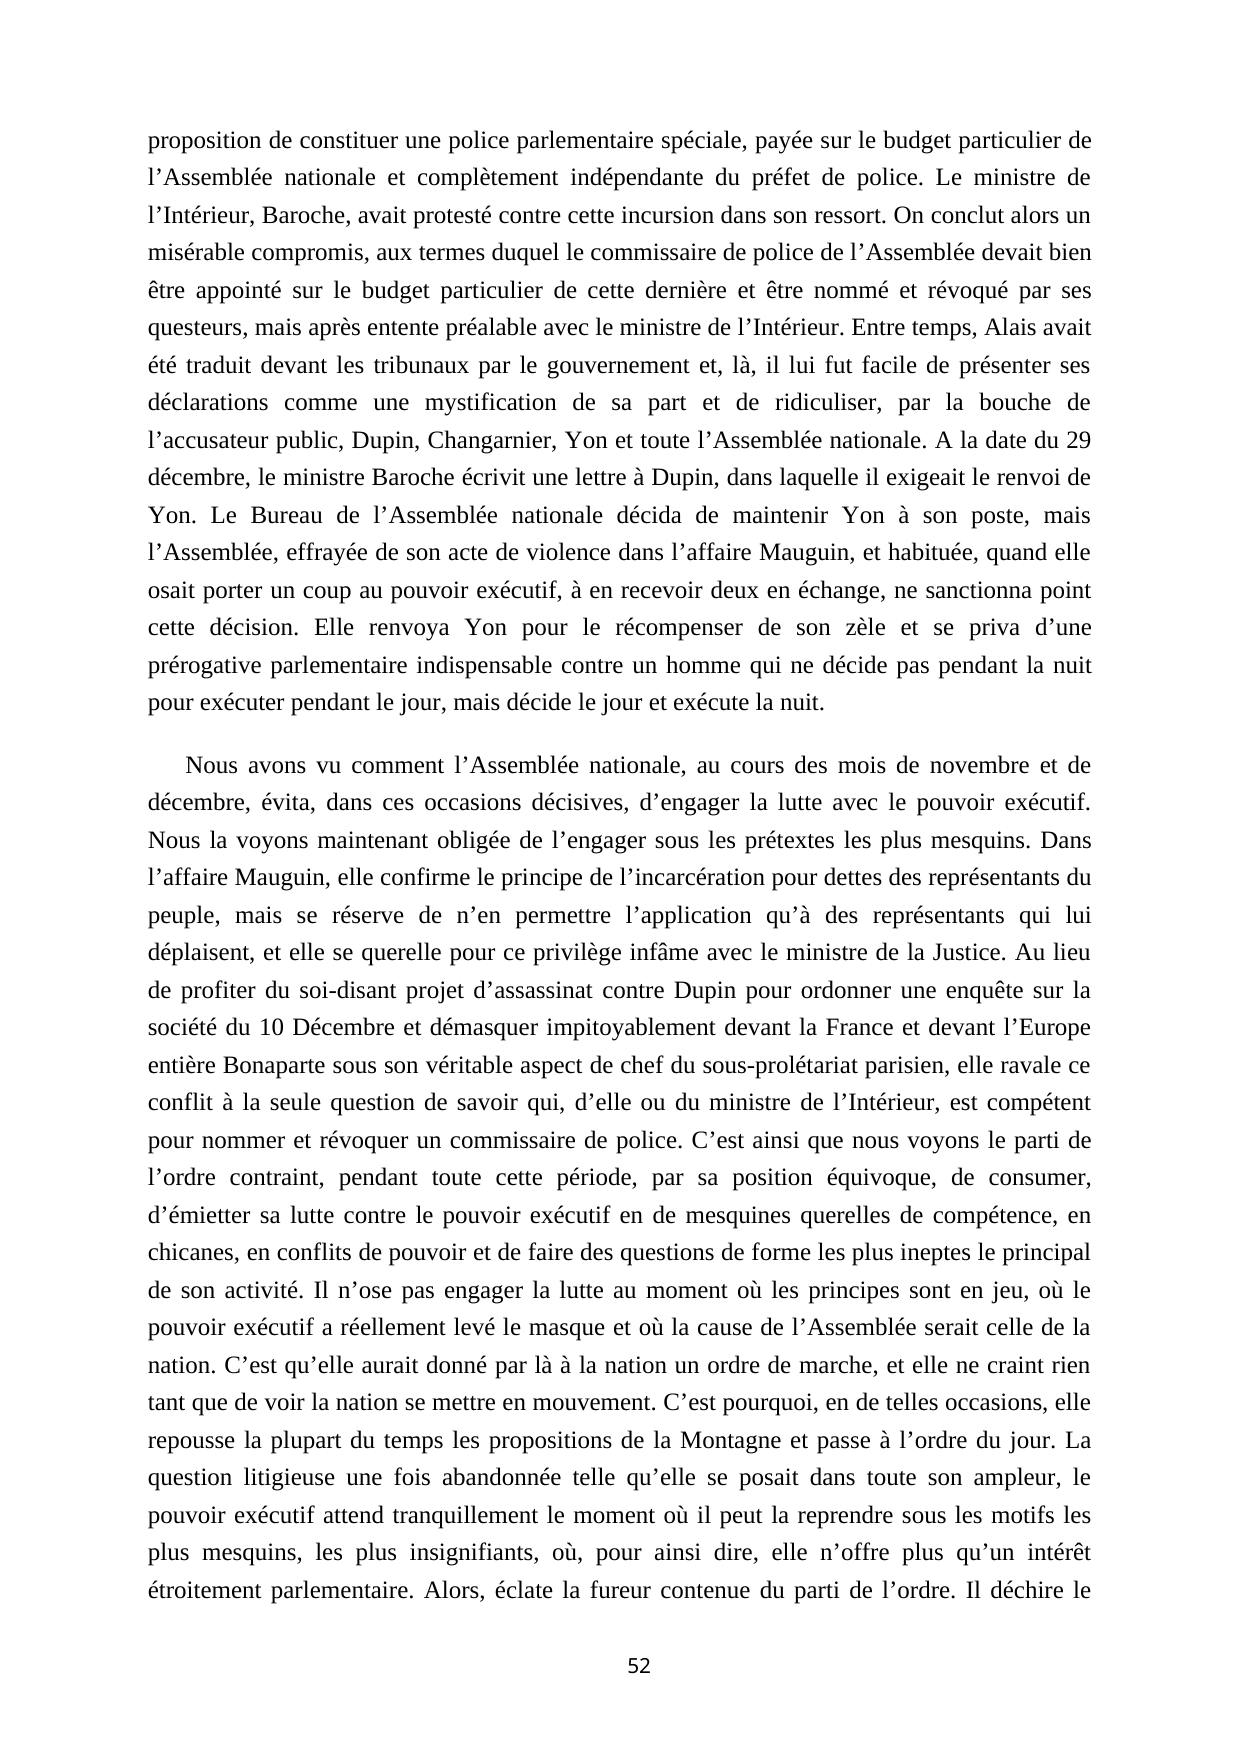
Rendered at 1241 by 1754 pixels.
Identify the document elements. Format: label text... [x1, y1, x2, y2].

text proposition de constituer une police parlementaire spéciale, payée sur le budget particulier de l’Assemblée nationale et complètement indépendante du préfet de police. Le ministre de l’Intérieur, Baroche, avait protesté contre cette incursion dans son ressort. On conclut alors un misérable compromis, aux termes duquel le commissaire de police de l’Assemblée devait bien être appointé sur le budget particulier de cette dernière et être nommé et révoqué par ses questeurs, mais après entente préalable avec le ministre de l’Intérieur. Entre temps, Alais avait été traduit devant les tribunaux par le gouvernement et, là, il lui fut facile de présenter ses déclarations comme une mystification de sa part et de ridiculiser, par la bouche de l’accusateur public, Dupin, Changarnier, Yon et toute l’Assemblée nationale. A la date du 29 décembre, le ministre Baroche écrivit une lettre à Dupin, dans laquelle il exigeait le renvoi de Yon. Le Bureau de l’Assemblée nationale décida de maintenir Yon à son poste, mais l’Assemblée, effrayée de son acte de violence dans l’affaire Mauguin, et habituée, quand elle osait porter un coup au pouvoir exécutif, à en recevoir deux en échange, ne sanctionna point cette décision. Elle renvoya Yon pour le récompenser de son zèle et se priva d’une prérogative parlementaire indispensable contre un homme qui ne décide pas pendant la nuit pour exécuter pendant le jour, mais décide le jour et exécute la nuit. [148, 118, 1092, 718]
text Nous avons vu comment l’Assemblée nationale, au cours des mois de novembre et de décembre, évita, dans ces occasions décisives, d’engager la lutte avec le pouvoir exécutif. Nous la voyons maintenant obligée de l’engager sous les prétextes les plus mesquins. Dans l’affaire Mauguin, elle confirme le principe de l’incarcération pour dettes des représentants du peuple, mais se réserve de n’en permettre l’application qu’à des représentants qui lui déplaisent, et elle se querelle pour ce privilège infâme avec le ministre de la Justice. Au lieu de profiter du soi-disant projet d’assassinat contre Dupin pour ordonner une enquête sur la société du 10 Décembre et démasquer impitoyablement devant la France et devant l’Europe entière Bonaparte sous son véritable aspect de chef du sous-prolétariat parisien, elle ravale ce conflit à la seule question de savoir qui, d’elle ou du ministre de l’Intérieur, est compétent pour nommer et révoquer un commissaire de police. C’est ainsi que nous voyons le parti de l’ordre contraint, pendant toute cette période, par sa position équivoque, de consumer, d’émietter sa lutte contre le pouvoir exécutif en de mesquines querelles de compétence, en chicanes, en conflits de pouvoir et de faire des questions de forme les plus ineptes le principal de son activité. Il n’ose pas engager la lutte au moment où les principes sont en jeu, où le pouvoir exécutif a réellement levé le masque et où la cause de l’Assemblée serait celle de la nation. C’est qu’elle aurait donné par là à la nation un ordre de marche, et elle ne craint rien tant que de voir la nation se mettre en mouvement. C’est pourquoi, en de telles occasions, elle repousse la plupart du temps les propositions de la Montagne et passe à l’ordre du jour. La question litigieuse une fois abandonnée telle qu’elle se posait dans toute son ampleur, le pouvoir exécutif attend tranquillement le moment où il peut la reprendre sous les motifs les plus mesquins, les plus insignifiants, où, pour ainsi dire, elle n’offre plus qu’un intérêt étroitement parlementaire. Alors, éclate la fureur contenue du parti de l’ordre. Il déchire le [148, 743, 1092, 1606]
